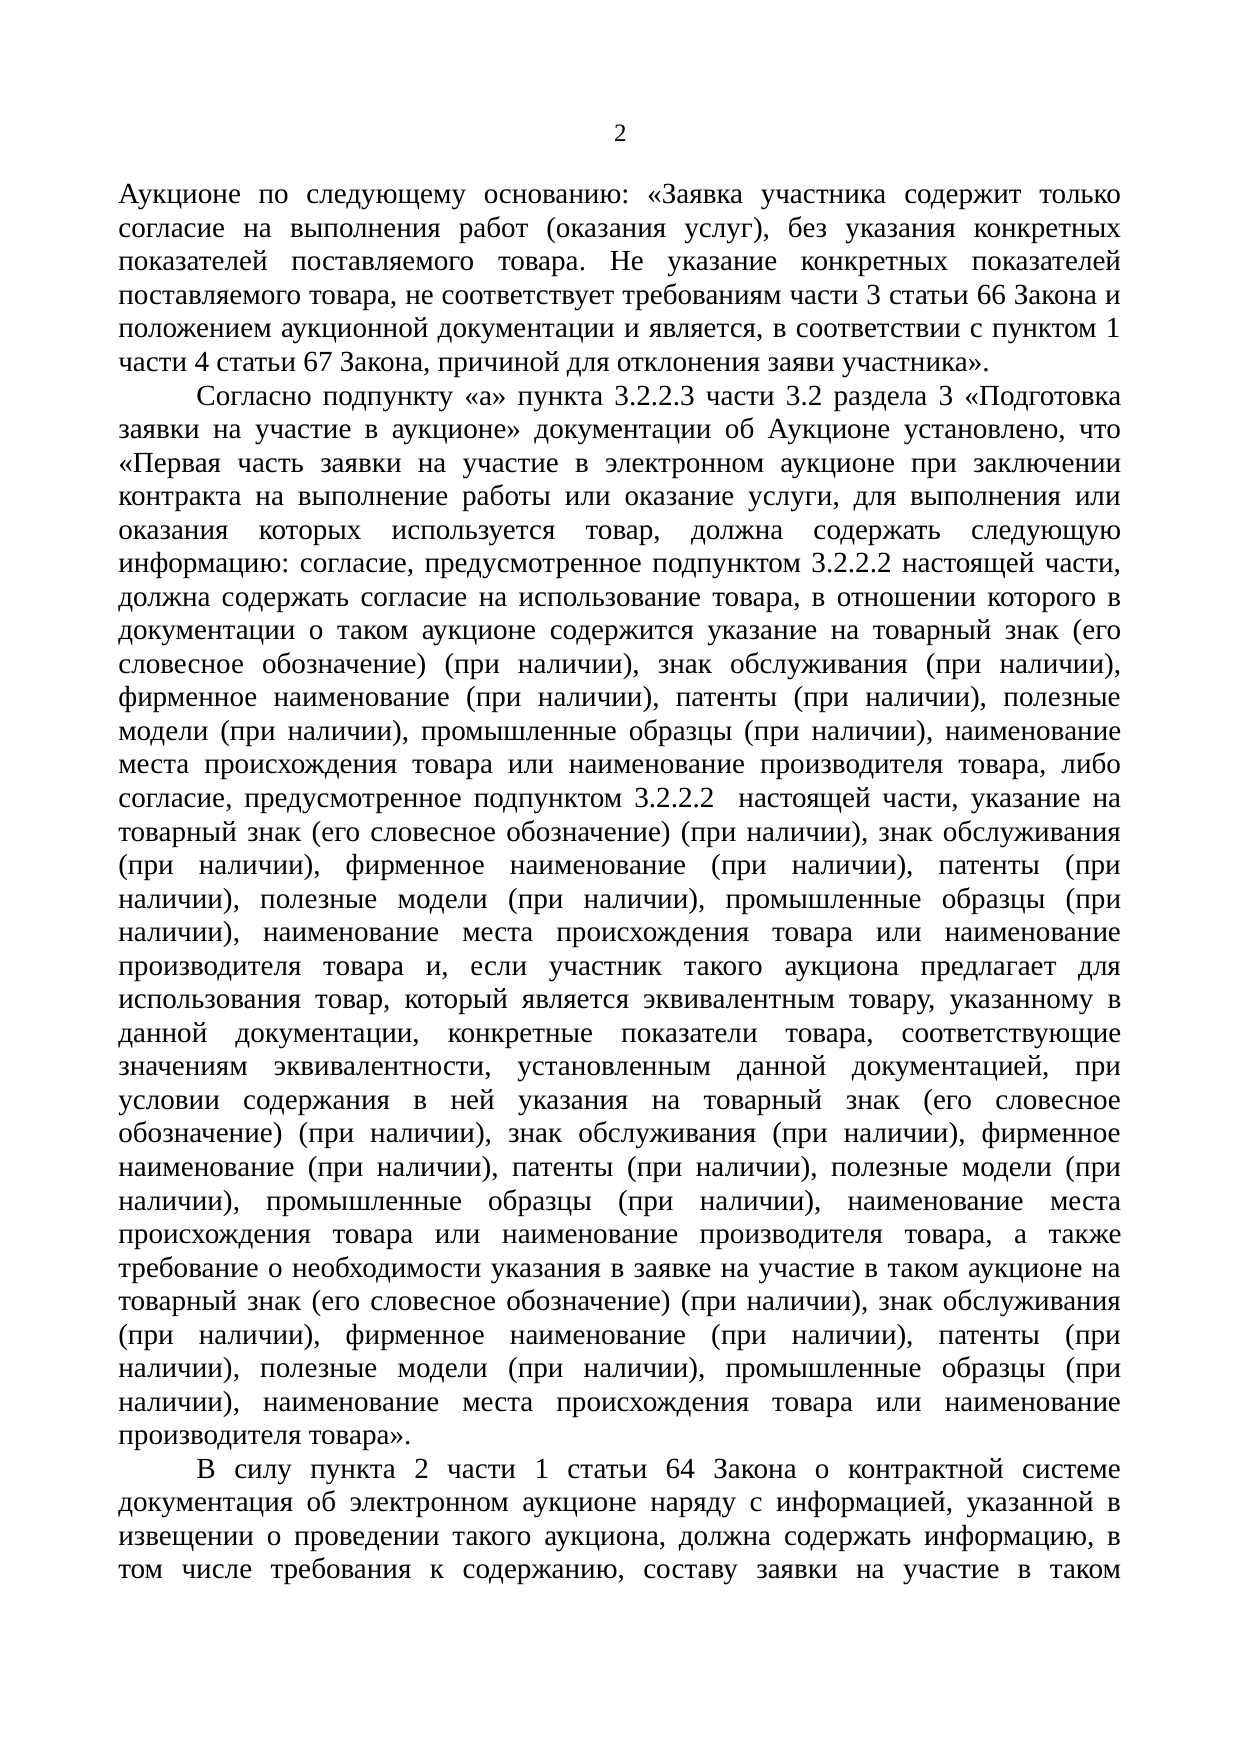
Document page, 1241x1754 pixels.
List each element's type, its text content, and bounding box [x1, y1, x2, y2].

text Согласно подпункту «а» пункта 3.2.2.3 части 3.2 раздела 3 «Подготовка заявки на участие в аукционе» документации об Аукционе установлено, что «Первая часть заявки на участие в электронном аукционе при заключении контракта на выполнение работы или оказание услуги, для выполнения или оказания которых используется товар, должна содержать следующую информацию: согласие, предусмотренное подпунктом 3.2.2.2 настоящей части, должна содержать согласие на использование товара, в отношении которого в документации о таком аукционе содержится указание на товарный знак (его словесное обозначение) (при наличии), знак обслуживания (при наличии), фирменное наименование (при наличии), патенты (при наличии), полезные модели (при наличии), промышленные образцы (при наличии), наименование места происхождения товара или наименование производителя товара, либо согласие, предусмотренное подпунктом 3.2.2.2 настоящей части, указание на товарный знак (его словесное обозначение) (при наличии), знак обслуживания (при наличии), фирменное наименование (при наличии), патенты (при наличии), полезные модели (при наличии), промышленные образцы (при наличии), наименование места происхождения товара или наименование производителя товара и, если участник такого аукциона предлагает для использования товар, который является эквивалентным товару, указанному в данной документации, конкретные показатели товара, соответствующие значениям эквивалентности, установленным данной документацией, при условии содержания в ней указания на товарный знак (его словесное обозначение) (при наличии), знак обслуживания (при наличии), фирменное наименование (при наличии), патенты (при наличии), полезные модели (при наличии), промышленные образцы (при наличии), наименование места происхождения товара или наименование производителя товара, а также требование о необходимости указания в заявке на участие в таком аукционе на товарный знак (его словесное обозначение) (при наличии), знак обслуживания (при наличии), фирменное наименование (при наличии), патенты (при наличии), полезные модели (при наличии), промышленные образцы (при наличии), наименование места происхождения товара или наименование производителя товара». [118, 378, 1122, 1451]
text Аукционе по следующему основанию: «Заявка участника содержит только согласие на выполнения работ (оказания услуг), без указания конкретных показателей поставляемого товара. Не указание конкретных показателей поставляемого товара, не соответствует требованиям части 3 статьи 66 Закона и положением аукционной документации и является, в соответствии с пунктом 1 части 4 статьи 67 Закона, причиной для отклонения заяви участника». [118, 176, 1122, 378]
text В силу пункта 2 части 1 статьи 64 Закона о контрактной системе документация об электронном аукционе наряду с информацией, указанной в извещении о проведении такого аукциона, должна содержать информацию, в том числе требования к содержанию, составу заявки на участие в таком [118, 1451, 1122, 1585]
